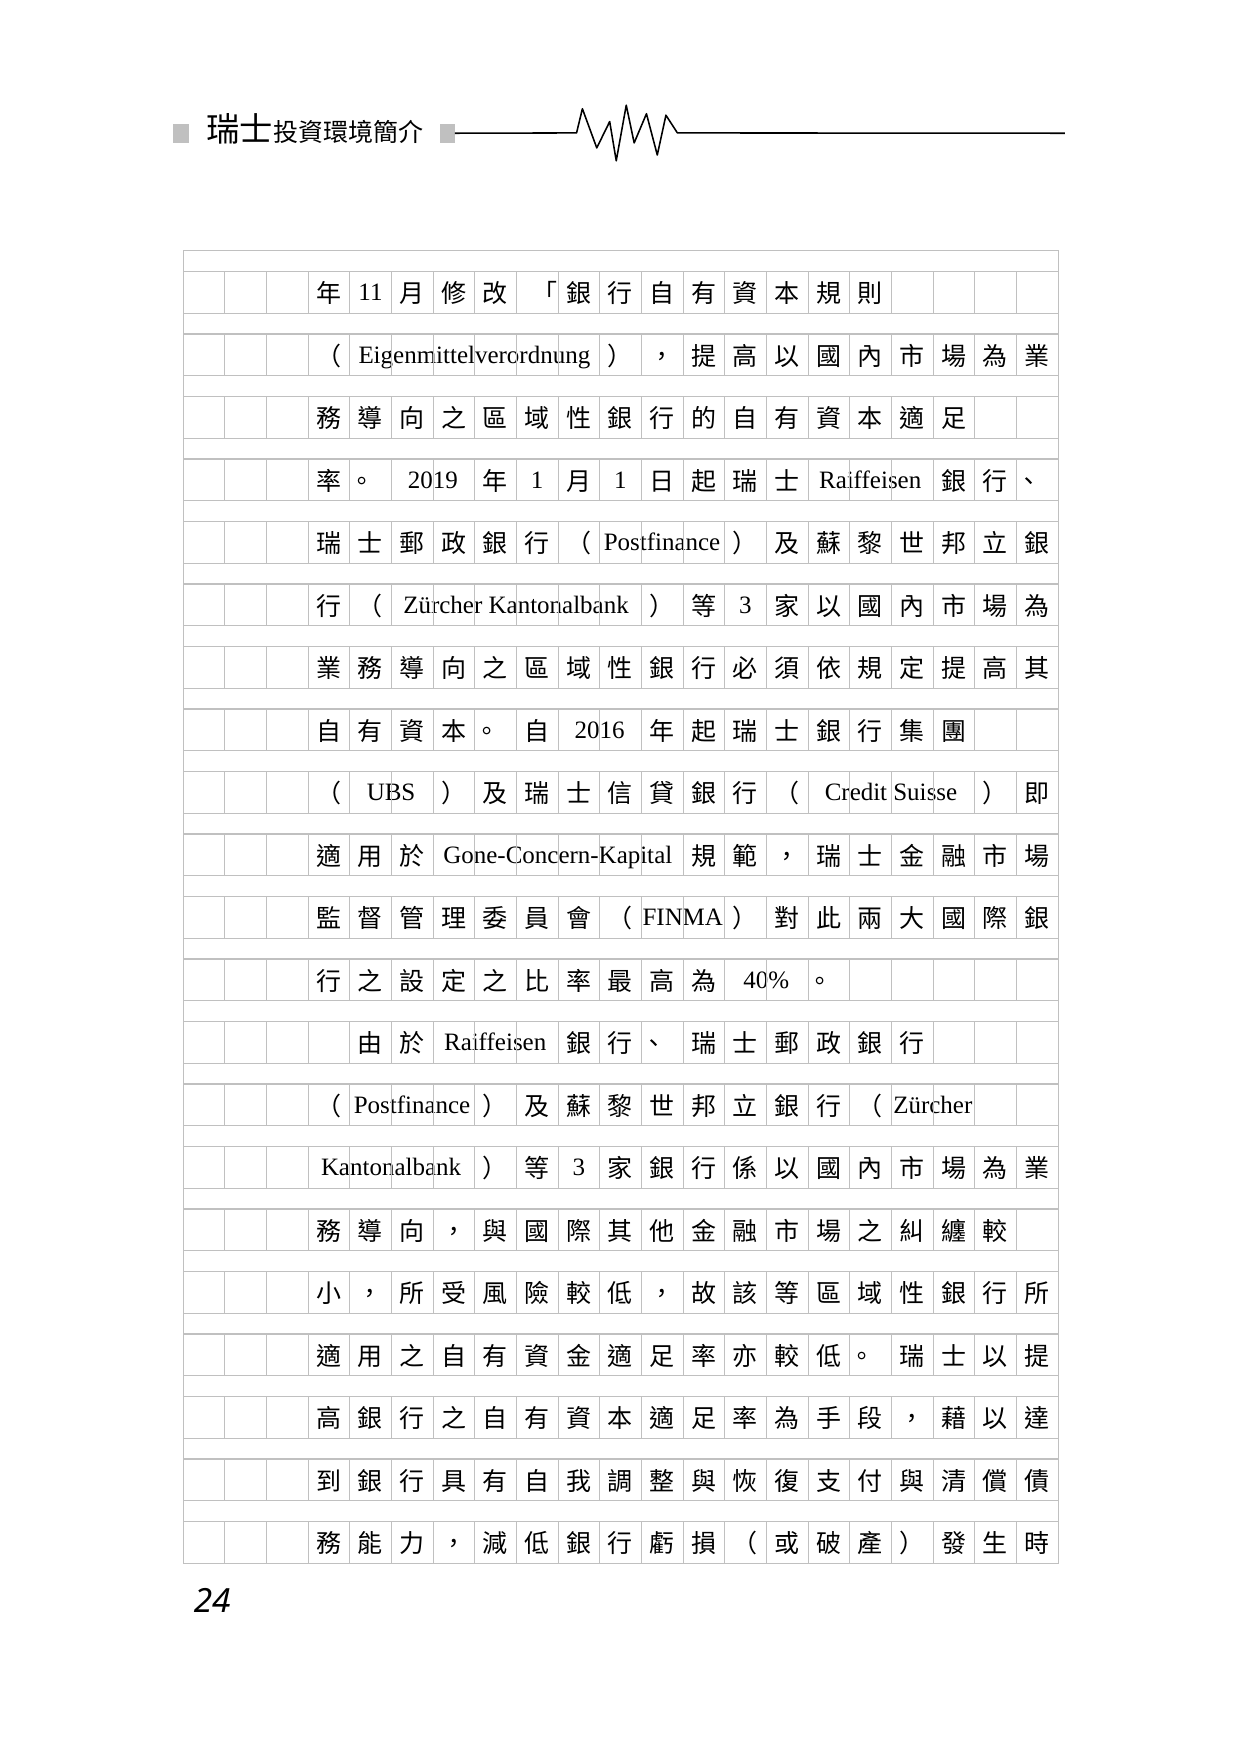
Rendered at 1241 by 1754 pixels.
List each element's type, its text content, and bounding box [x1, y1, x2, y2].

text 由於Raiffeisen銀行、瑞士郵政銀行（Postfinance）及蘇黎世邦立銀行（Zürcher Kantonalbank）等3家銀行係以國內市場為業務導向，與國際其他金融市場之糾纏較小，所受風險較低，故該等區域性銀行所適用之自有資金適足率亦較低。瑞士以提高銀行之自有資本適足率為手段，藉以達到銀行具有自我調整與恢復支付與清償債務能力，減低銀行虧損（或破產）發生時對社會與經濟衝擊，也避免由政府以國庫補貼銀行虧損（或破產）之可能性。 [281, 1314, 1058, 1333]
text 為加強全球資本和流動性監理，持續提升銀行法定資本架構及銀行體系的穩定性，確定銀行資本流動性和槓桿率之全球標準，瑞士聯邦委員會（Bundesrat）於2018年11月修改「銀行自有資本規則（Eigenmittelverordnung），提高以國內市場為業務導向之區域性銀行的自有資本適足率。2019年1月1日起瑞士Raiffeisen銀行、瑞士郵政銀行（Postfinance）及蘇黎世邦立銀行（Zürcher Kantonalbank）等3家以國內市場為業務導向之區域性銀行必須依規定提高其自有資本。自2016年起瑞士銀行集團（UBS）及瑞士信貸銀行（Credit Suisse）即適用於Gone-Concern-Kapital規範，瑞士金融市場監督管理委員會（FINMA）對此兩大國際銀行之設定之比率最高為40%。 [281, 314, 1058, 333]
text 為加強全球資本和流動性監理，持續提升銀行法定資本架構及銀行體系的穩定性，確定銀行資本流動性和槓桿率之全球標準，瑞士聯邦委員會（Bundesrat）於2018年11月修改「銀行自有資本規則（Eigenmittelverordnung），提高以國內市場為業務導向之區域性銀行的自有資本適足率。2019年1月1日起瑞士Raiffeisen銀行、瑞士郵政銀行（Postfinance）及蘇黎世邦立銀行（Zürcher Kantonalbank）等3家以國內市場為業務導向之區域性銀行必須依規定提高其自有資本。自2016年起瑞士銀行集團（UBS）及瑞士信貸銀行（Credit Suisse）即適用於Gone-Concern-Kapital規範，瑞士金融市場監督管理委員會（FINMA）對此兩大國際銀行之設定之比率最高為40%。 [281, 564, 1058, 583]
text 為加強全球資本和流動性監理，持續提升銀行法定資本架構及銀行體系的穩定性，確定銀行資本流動性和槓桿率之全球標準，瑞士聯邦委員會（Bundesrat）於2018年11月修改「銀行自有資本規則（Eigenmittelverordnung），提高以國內市場為業務導向之區域性銀行的自有資本適足率。2019年1月1日起瑞士Raiffeisen銀行、瑞士郵政銀行（Postfinance）及蘇黎世邦立銀行（Zürcher Kantonalbank）等3家以國內市場為業務導向之區域性銀行必須依規定提高其自有資本。自2016年起瑞士銀行集團（UBS）及瑞士信貸銀行（Credit Suisse）即適用於Gone-Concern-Kapital規範，瑞士金融市場監督管理委員會（FINMA）對此兩大國際銀行之設定之比率最高為40%。 [281, 439, 1058, 458]
text 由於Raiffeisen銀行、瑞士郵政銀行（Postfinance）及蘇黎世邦立銀行（Zürcher Kantonalbank）等3家銀行係以國內市場為業務導向，與國際其他金融市場之糾纏較小，所受風險較低，故該等區域性銀行所適用之自有資金適足率亦較低。瑞士以提高銀行之自有資本適足率為手段，藉以達到銀行具有自我調整與恢復支付與清償債務能力，減低銀行虧損（或破產）發生時對社會與經濟衝擊，也避免由政府以國庫補貼銀行虧損（或破產）之可能性。 [281, 1439, 1058, 1458]
text 由於Raiffeisen銀行、瑞士郵政銀行（Postfinance）及蘇黎世邦立銀行（Zürcher Kantonalbank）等3家銀行係以國內市場為業務導向，與國際其他金融市場之糾纏較小，所受風險較低，故該等區域性銀行所適用之自有資金適足率亦較低。瑞士以提高銀行之自有資本適足率為手段，藉以達到銀行具有自我調整與恢復支付與清償債務能力，減低銀行虧損（或破產）發生時對社會與經濟衝擊，也避免由政府以國庫補貼銀行虧損（或破產）之可能性。 [281, 1251, 1058, 1271]
text 為加強全球資本和流動性監理，持續提升銀行法定資本架構及銀行體系的穩定性，確定銀行資本流動性和槓桿率之全球標準，瑞士聯邦委員會（Bundesrat）於2018年11月修改「銀行自有資本規則（Eigenmittelverordnung），提高以國內市場為業務導向之區域性銀行的自有資本適足率。2019年1月1日起瑞士Raiffeisen銀行、瑞士郵政銀行（Postfinance）及蘇黎世邦立銀行（Zürcher Kantonalbank）等3家以國內市場為業務導向之區域性銀行必須依規定提高其自有資本。自2016年起瑞士銀行集團（UBS）及瑞士信貸銀行（Credit Suisse）即適用於Gone-Concern-Kapital規範，瑞士金融市場監督管理委員會（FINMA）對此兩大國際銀行之設定之比率最高為40%。 [281, 814, 1058, 833]
text 為加強全球資本和流動性監理，持續提升銀行法定資本架構及銀行體系的穩定性，確定銀行資本流動性和槓桿率之全球標準，瑞士聯邦委員會（Bundesrat）於2018年11月修改「銀行自有資本規則（Eigenmittelverordnung），提高以國內市場為業務導向之區域性銀行的自有資本適足率。2019年1月1日起瑞士Raiffeisen銀行、瑞士郵政銀行（Postfinance）及蘇黎世邦立銀行（Zürcher Kantonalbank）等3家以國內市場為業務導向之區域性銀行必須依規定提高其自有資本。自2016年起瑞士銀行集團（UBS）及瑞士信貸銀行（Credit Suisse）即適用於Gone-Concern-Kapital規範，瑞士金融市場監督管理委員會（FINMA）對此兩大國際銀行之設定之比率最高為40%。 [281, 376, 1058, 396]
text 由於Raiffeisen銀行、瑞士郵政銀行（Postfinance）及蘇黎世邦立銀行（Zürcher Kantonalbank）等3家銀行係以國內市場為業務導向，與國際其他金融市場之糾纏較小，所受風險較低，故該等區域性銀行所適用之自有資金適足率亦較低。瑞士以提高銀行之自有資本適足率為手段，藉以達到銀行具有自我調整與恢復支付與清償債務能力，減低銀行虧損（或破產）發生時對社會與經濟衝擊，也避免由政府以國庫補貼銀行虧損（或破產）之可能性。 [281, 1064, 1058, 1083]
text 為加強全球資本和流動性監理，持續提升銀行法定資本架構及銀行體系的穩定性，確定銀行資本流動性和槓桿率之全球標準，瑞士聯邦委員會（Bundesrat）於2018年11月修改「銀行自有資本規則（Eigenmittelverordnung），提高以國內市場為業務導向之區域性銀行的自有資本適足率。2019年1月1日起瑞士Raiffeisen銀行、瑞士郵政銀行（Postfinance）及蘇黎世邦立銀行（Zürcher Kantonalbank）等3家以國內市場為業務導向之區域性銀行必須依規定提高其自有資本。自2016年起瑞士銀行集團（UBS）及瑞士信貸銀行（Credit Suisse）即適用於Gone-Concern-Kapital規範，瑞士金融市場監督管理委員會（FINMA）對此兩大國際銀行之設定之比率最高為40%。 [281, 939, 1058, 958]
text 為加強全球資本和流動性監理，持續提升銀行法定資本架構及銀行體系的穩定性，確定銀行資本流動性和槓桿率之全球標準，瑞士聯邦委員會（Bundesrat）於2018年11月修改「銀行自有資本規則（Eigenmittelverordnung），提高以國內市場為業務導向之區域性銀行的自有資本適足率。2019年1月1日起瑞士Raiffeisen銀行、瑞士郵政銀行（Postfinance）及蘇黎世邦立銀行（Zürcher Kantonalbank）等3家以國內市場為業務導向之區域性銀行必須依規定提高其自有資本。自2016年起瑞士銀行集團（UBS）及瑞士信貸銀行（Credit Suisse）即適用於Gone-Concern-Kapital規範，瑞士金融市場監督管理委員會（FINMA）對此兩大國際銀行之設定之比率最高為40%。 [281, 251, 1058, 271]
text 由於Raiffeisen銀行、瑞士郵政銀行（Postfinance）及蘇黎世邦立銀行（Zürcher Kantonalbank）等3家銀行係以國內市場為業務導向，與國際其他金融市場之糾纏較小，所受風險較低，故該等區域性銀行所適用之自有資金適足率亦較低。瑞士以提高銀行之自有資本適足率為手段，藉以達到銀行具有自我調整與恢復支付與清償債務能力，減低銀行虧損（或破產）發生時對社會與經濟衝擊，也避免由政府以國庫補貼銀行虧損（或破產）之可能性。 [281, 1001, 1058, 1021]
text 由於Raiffeisen銀行、瑞士郵政銀行（Postfinance）及蘇黎世邦立銀行（Zürcher Kantonalbank）等3家銀行係以國內市場為業務導向，與國際其他金融市場之糾纏較小，所受風險較低，故該等區域性銀行所適用之自有資金適足率亦較低。瑞士以提高銀行之自有資本適足率為手段，藉以達到銀行具有自我調整與恢復支付與清償債務能力，減低銀行虧損（或破產）發生時對社會與經濟衝擊，也避免由政府以國庫補貼銀行虧損（或破產）之可能性。 [281, 1501, 1058, 1521]
text 為加強全球資本和流動性監理，持續提升銀行法定資本架構及銀行體系的穩定性，確定銀行資本流動性和槓桿率之全球標準，瑞士聯邦委員會（Bundesrat）於2018年11月修改「銀行自有資本規則（Eigenmittelverordnung），提高以國內市場為業務導向之區域性銀行的自有資本適足率。2019年1月1日起瑞士Raiffeisen銀行、瑞士郵政銀行（Postfinance）及蘇黎世邦立銀行（Zürcher Kantonalbank）等3家以國內市場為業務導向之區域性銀行必須依規定提高其自有資本。自2016年起瑞士銀行集團（UBS）及瑞士信貸銀行（Credit Suisse）即適用於Gone-Concern-Kapital規範，瑞士金融市場監督管理委員會（FINMA）對此兩大國際銀行之設定之比率最高為40%。 [281, 501, 1058, 521]
text 為加強全球資本和流動性監理，持續提升銀行法定資本架構及銀行體系的穩定性，確定銀行資本流動性和槓桿率之全球標準，瑞士聯邦委員會（Bundesrat）於2018年11月修改「銀行自有資本規則（Eigenmittelverordnung），提高以國內市場為業務導向之區域性銀行的自有資本適足率。2019年1月1日起瑞士Raiffeisen銀行、瑞士郵政銀行（Postfinance）及蘇黎世邦立銀行（Zürcher Kantonalbank）等3家以國內市場為業務導向之區域性銀行必須依規定提高其自有資本。自2016年起瑞士銀行集團（UBS）及瑞士信貸銀行（Credit Suisse）即適用於Gone-Concern-Kapital規範，瑞士金融市場監督管理委員會（FINMA）對此兩大國際銀行之設定之比率最高為40%。 [281, 626, 1058, 646]
text 由於Raiffeisen銀行、瑞士郵政銀行（Postfinance）及蘇黎世邦立銀行（Zürcher Kantonalbank）等3家銀行係以國內市場為業務導向，與國際其他金融市場之糾纏較小，所受風險較低，故該等區域性銀行所適用之自有資金適足率亦較低。瑞士以提高銀行之自有資本適足率為手段，藉以達到銀行具有自我調整與恢復支付與清償債務能力，減低銀行虧損（或破產）發生時對社會與經濟衝擊，也避免由政府以國庫補貼銀行虧損（或破產）之可能性。 [281, 1376, 1058, 1396]
text 由於Raiffeisen銀行、瑞士郵政銀行（Postfinance）及蘇黎世邦立銀行（Zürcher Kantonalbank）等3家銀行係以國內市場為業務導向，與國際其他金融市場之糾纏較小，所受風險較低，故該等區域性銀行所適用之自有資金適足率亦較低。瑞士以提高銀行之自有資本適足率為手段，藉以達到銀行具有自我調整與恢復支付與清償債務能力，減低銀行虧損（或破產）發生時對社會與經濟衝擊，也避免由政府以國庫補貼銀行虧損（或破產）之可能性。 [281, 1189, 1058, 1208]
text 為加強全球資本和流動性監理，持續提升銀行法定資本架構及銀行體系的穩定性，確定銀行資本流動性和槓桿率之全球標準，瑞士聯邦委員會（Bundesrat）於2018年11月修改「銀行自有資本規則（Eigenmittelverordnung），提高以國內市場為業務導向之區域性銀行的自有資本適足率。2019年1月1日起瑞士Raiffeisen銀行、瑞士郵政銀行（Postfinance）及蘇黎世邦立銀行（Zürcher Kantonalbank）等3家以國內市場為業務導向之區域性銀行必須依規定提高其自有資本。自2016年起瑞士銀行集團（UBS）及瑞士信貸銀行（Credit Suisse）即適用於Gone-Concern-Kapital規範，瑞士金融市場監督管理委員會（FINMA）對此兩大國際銀行之設定之比率最高為40%。 [281, 689, 1058, 708]
text 由於Raiffeisen銀行、瑞士郵政銀行（Postfinance）及蘇黎世邦立銀行（Zürcher Kantonalbank）等3家銀行係以國內市場為業務導向，與國際其他金融市場之糾纏較小，所受風險較低，故該等區域性銀行所適用之自有資金適足率亦較低。瑞士以提高銀行之自有資本適足率為手段，藉以達到銀行具有自我調整與恢復支付與清償債務能力，減低銀行虧損（或破產）發生時對社會與經濟衝擊，也避免由政府以國庫補貼銀行虧損（或破產）之可能性。 [281, 1126, 1058, 1146]
text 為加強全球資本和流動性監理，持續提升銀行法定資本架構及銀行體系的穩定性，確定銀行資本流動性和槓桿率之全球標準，瑞士聯邦委員會（Bundesrat）於2018年11月修改「銀行自有資本規則（Eigenmittelverordnung），提高以國內市場為業務導向之區域性銀行的自有資本適足率。2019年1月1日起瑞士Raiffeisen銀行、瑞士郵政銀行（Postfinance）及蘇黎世邦立銀行（Zürcher Kantonalbank）等3家以國內市場為業務導向之區域性銀行必須依規定提高其自有資本。自2016年起瑞士銀行集團（UBS）及瑞士信貸銀行（Credit Suisse）即適用於Gone-Concern-Kapital規範，瑞士金融市場監督管理委員會（FINMA）對此兩大國際銀行之設定之比率最高為40%。 [281, 876, 1058, 896]
text 為加強全球資本和流動性監理，持續提升銀行法定資本架構及銀行體系的穩定性，確定銀行資本流動性和槓桿率之全球標準，瑞士聯邦委員會（Bundesrat）於2018年11月修改「銀行自有資本規則（Eigenmittelverordnung），提高以國內市場為業務導向之區域性銀行的自有資本適足率。2019年1月1日起瑞士Raiffeisen銀行、瑞士郵政銀行（Postfinance）及蘇黎世邦立銀行（Zürcher Kantonalbank）等3家以國內市場為業務導向之區域性銀行必須依規定提高其自有資本。自2016年起瑞士銀行集團（UBS）及瑞士信貸銀行（Credit Suisse）即適用於Gone-Concern-Kapital規範，瑞士金融市場監督管理委員會（FINMA）對此兩大國際銀行之設定之比率最高為40%。 [281, 751, 1058, 771]
